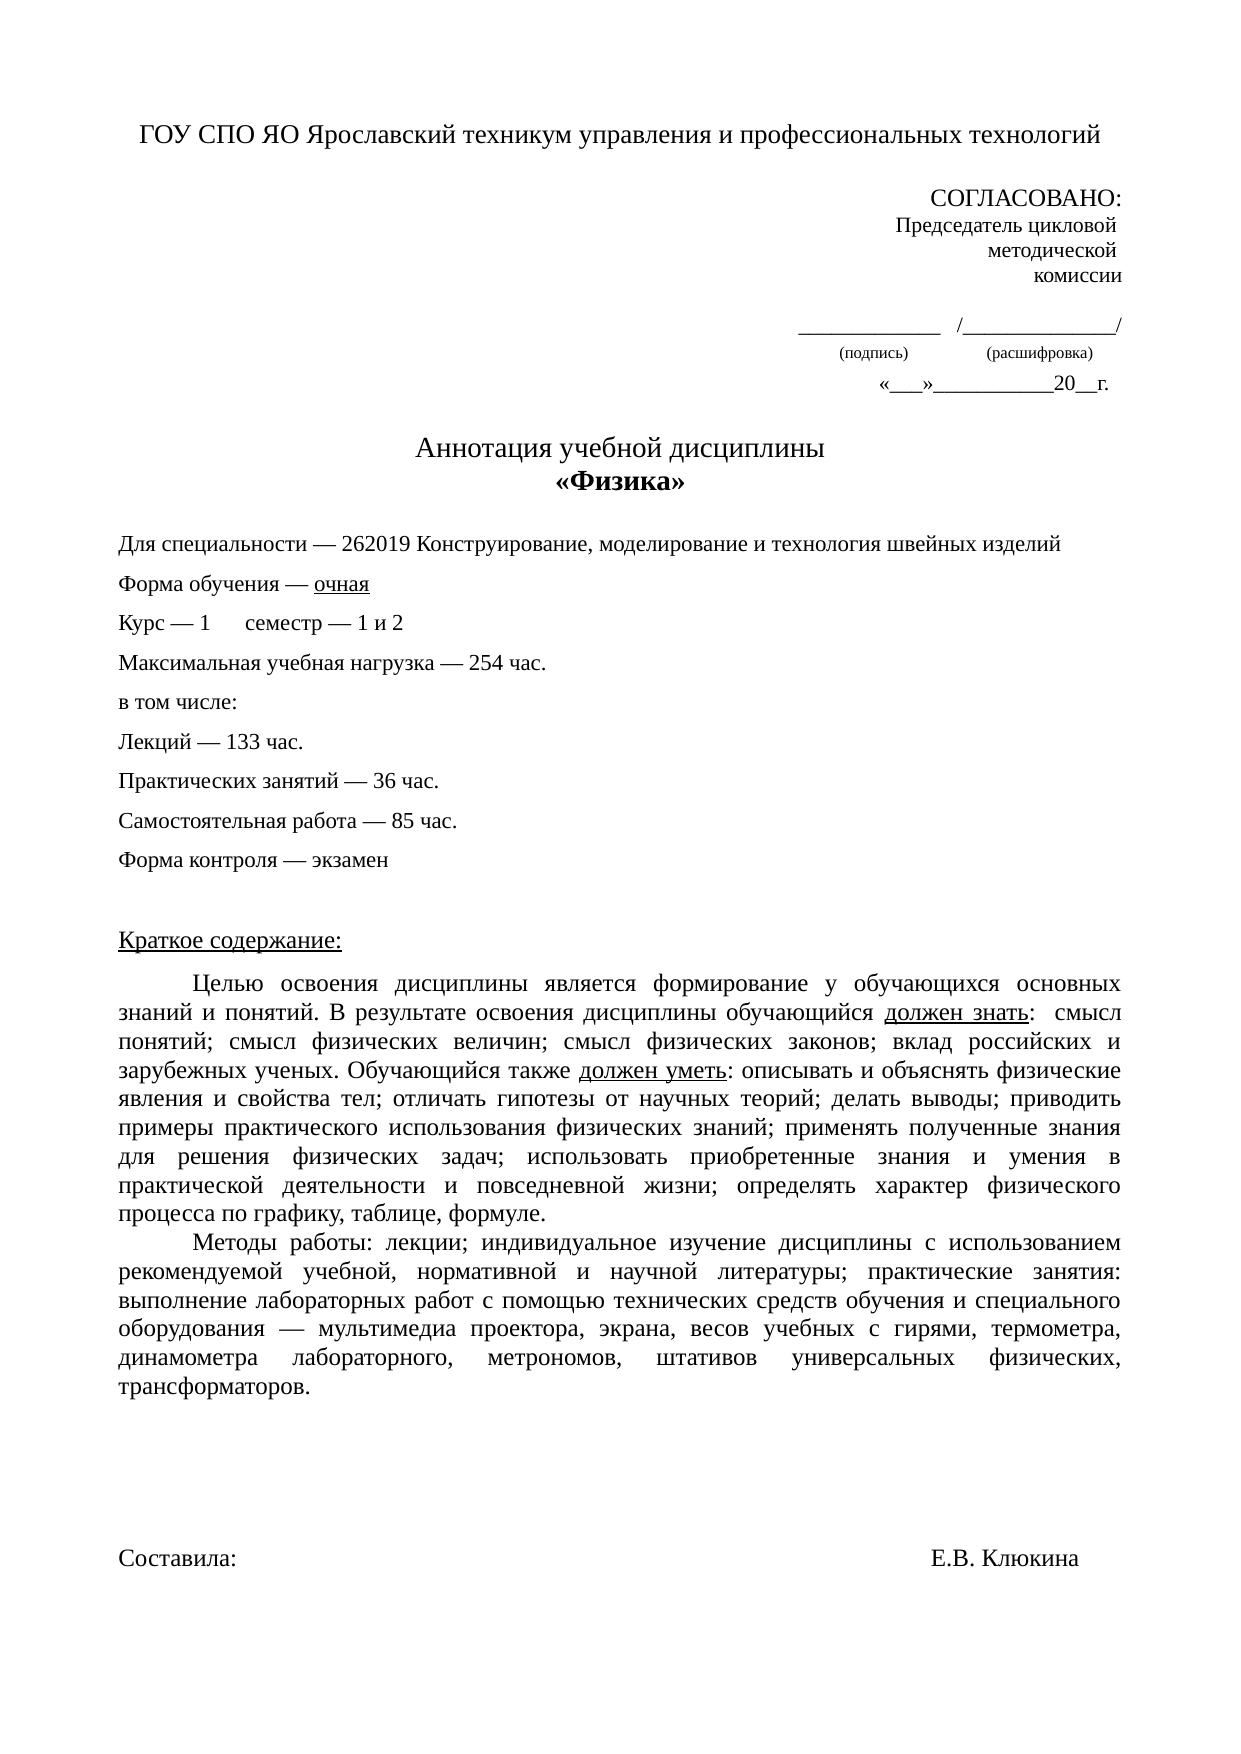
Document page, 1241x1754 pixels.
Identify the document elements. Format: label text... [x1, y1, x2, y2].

text Аннотация учебной дисциплины [118, 430, 1122, 463]
text Практических занятий — 36 час. [118, 767, 1122, 794]
text Форма контроля — экзамен [118, 846, 1122, 873]
text методической [118, 237, 1122, 262]
text Лекций — 133 час. [118, 728, 1122, 754]
text Председатель цикловой [118, 212, 1122, 237]
text в том числе: [118, 688, 1122, 715]
text _____________ /______________/ [118, 312, 1122, 338]
text «Физика» [118, 463, 1122, 497]
text Максимальная учебная нагрузка — 254 час. [118, 649, 1122, 675]
text Форма обучения — очная [118, 570, 1122, 596]
text ГОУ СПО ЯО Ярославский техникум управления и профессиональных технологий [118, 118, 1122, 149]
text Методы работы: лекции; индивидуальное изучение дисциплины с использованием рекомендуемой учебной, нормативной и научной литературы; практические занятия: выполнение лабораторных работ с помощью технических средств обучения и специального оборудования — мультимедиа проектора, экрана, весов учебных с гирями, термометра, динамометра лабораторного, метрономов, штативов универсальных физических, трансформаторов. [118, 1227, 1122, 1400]
text СОГЛАСОВАНО: [118, 183, 1122, 212]
text Самостоятельная работа — 85 час. [118, 807, 1122, 833]
text Целью освоения дисциплины является формирование у обучающихся основных знаний и понятий. В результате освоения дисциплины обучающийся должен знать: смысл понятий; смысл физических величин; смысл физических законов; вклад российских и зарубежных ученых. Обучающийся также должен уметь: описывать и объяснять физические явления и свойства тел; отличать гипотезы от научных теорий; делать выводы; приводить примеры практического использования физических знаний; применять полученные знания для решения физических задач; использовать приобретенные знания и умения в практической деятельности и повседневной жизни; определять характер физического процесса по графику, таблице, формуле. [118, 968, 1122, 1227]
text Составила: Е.В. Клюкина [118, 1543, 1122, 1572]
text комиссии [118, 262, 1122, 287]
text Для специальности — 262019 Конструирование, моделирование и технология швейных изделий [118, 531, 1122, 557]
text Курс — 1 семестр — 1 и 2 [118, 609, 1122, 636]
text Краткое содержание: [118, 925, 1122, 954]
text (подпись) (расшифровка) [118, 338, 1122, 363]
text «___»___________20__г. [118, 363, 1122, 396]
